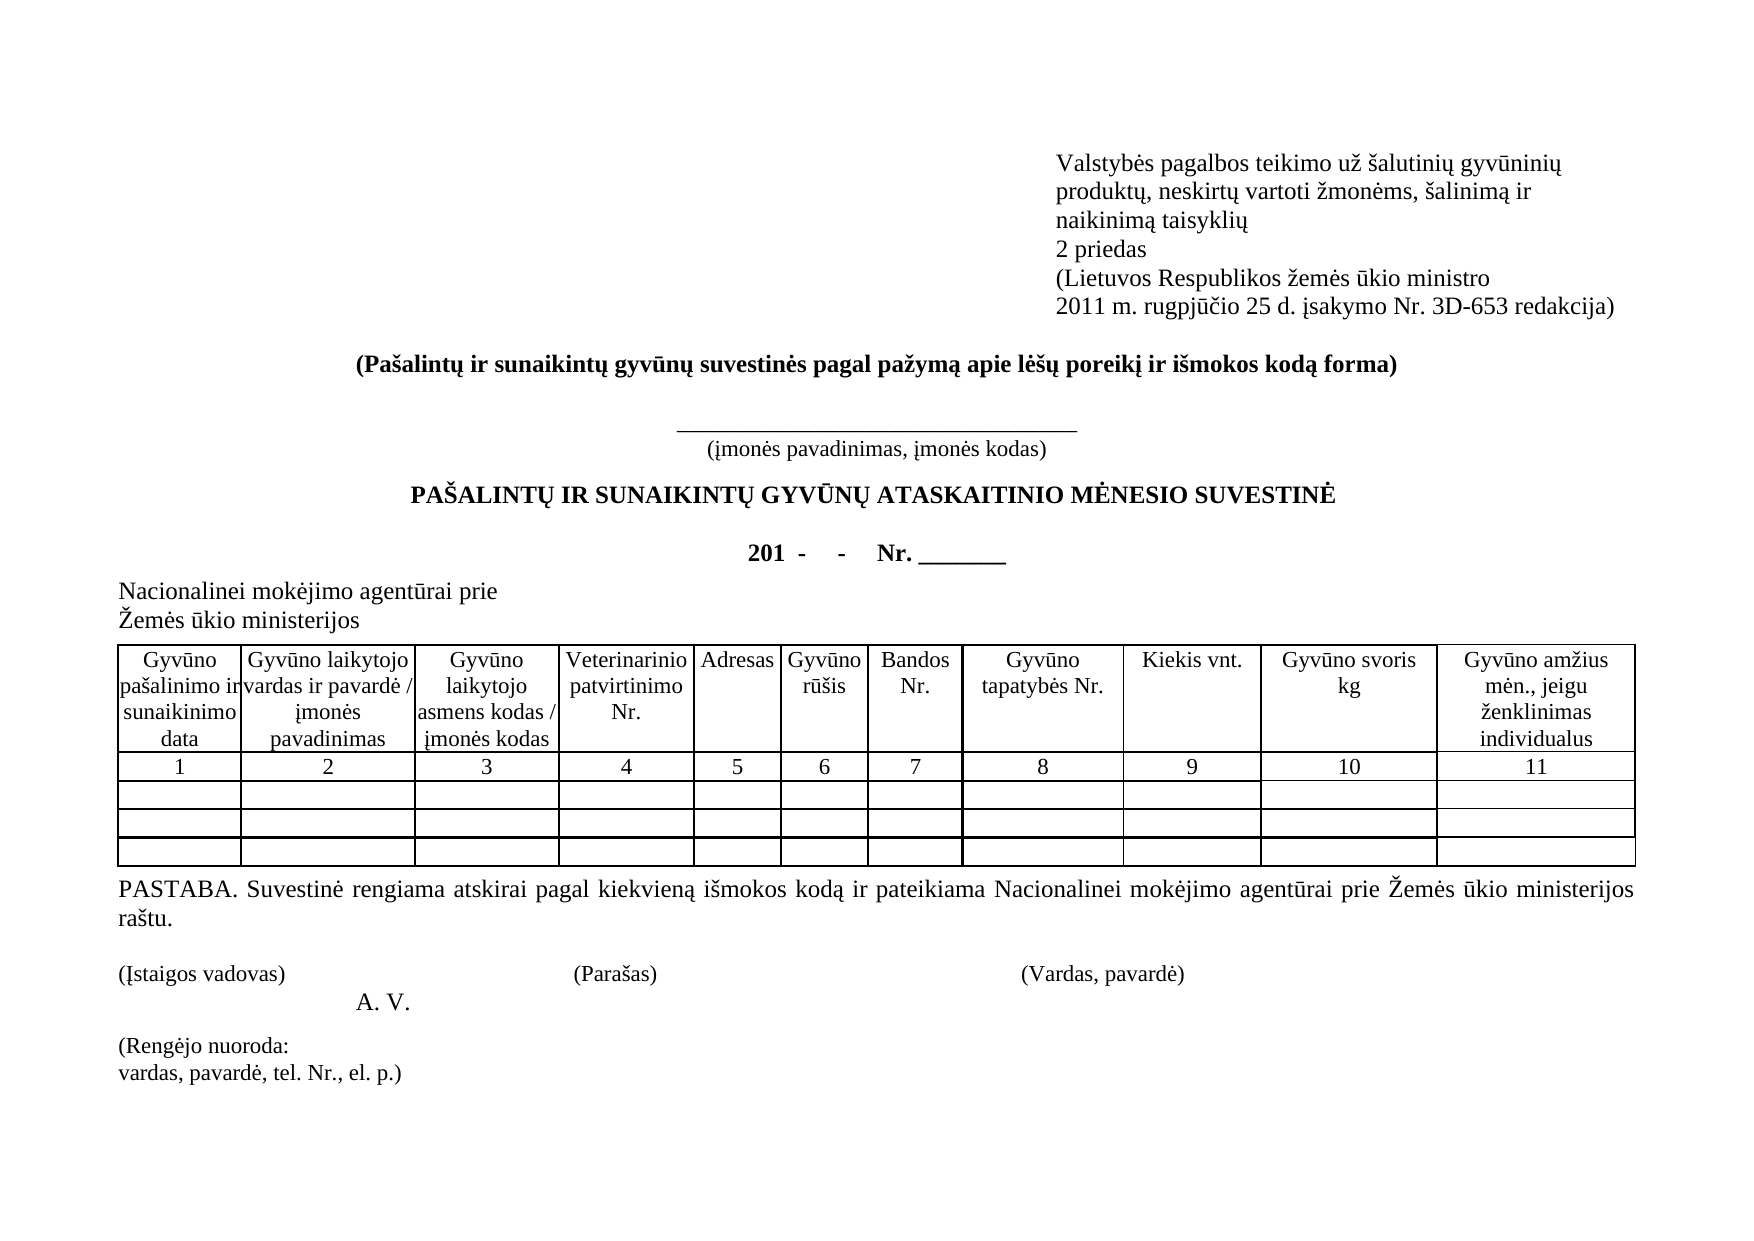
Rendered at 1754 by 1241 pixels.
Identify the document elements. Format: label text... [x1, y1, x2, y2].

table_header Adresas [695, 646, 780, 751]
text vardas, pavardė, tel. Nr., el. p.) [118, 1059, 1635, 1085]
table_cell [1438, 781, 1634, 808]
table_cell [782, 839, 867, 865]
text 201 - - Nr. _______ [118, 538, 1635, 567]
text (Rengėjo nuoroda: [118, 1032, 1635, 1059]
table_cell [416, 782, 558, 808]
table_cell [964, 839, 1123, 865]
table_header Gyvūno rūšis [782, 646, 867, 751]
table_cell [242, 839, 414, 865]
table_cell 4 [560, 753, 693, 779]
table_cell [1124, 839, 1260, 865]
table_cell [242, 810, 414, 836]
text (Įstaigos vadovas) (Parašas) (Vardas, pavardė) [118, 960, 1635, 987]
table_header Gyvūno pašalinimo ir sunaikinimo data [119, 646, 240, 751]
table_cell 7 [869, 753, 961, 779]
table_cell [782, 810, 867, 836]
table_cell 3 [416, 753, 558, 779]
table_header Bandos Nr. [869, 646, 961, 751]
table_cell 6 [782, 753, 867, 779]
table_cell 10 [1262, 753, 1436, 779]
table_cell [695, 782, 780, 808]
table_header Gyvūno laikytojo asmens kodas / įmonės kodas [416, 646, 558, 751]
table_cell [416, 810, 558, 836]
table_cell [1262, 781, 1436, 808]
table_cell [560, 782, 693, 808]
table_cell [119, 782, 240, 808]
text Valstybės pagalbos teikimo už šalutinių gyvūninių [1056, 148, 1635, 176]
text produktų, neskirtų vartoti žmonėms, šalinimą ir [1056, 176, 1635, 205]
table_cell [1438, 838, 1635, 865]
text 2 priedas [1056, 234, 1635, 263]
table_cell [242, 782, 414, 808]
table_cell [964, 810, 1123, 836]
text PAŠALINTŲ IR SUNAIKINTŲ GYVŪNŲ ATASKAITINIO MĖNESIO SUVESTINĖ [118, 481, 1635, 509]
table_cell 11 [1438, 752, 1634, 779]
text Nacionalinei mokėjimo agentūrai prie [118, 576, 1635, 605]
text (Pašalintų ir sunaikintų gyvūnų suvestinės pagal pažymą apie lėšų poreikį ir išmokos kodą forma) [118, 349, 1635, 378]
table_header Gyvūno laikytojo vardas ir pavardė / įmonės pavadinimas [242, 646, 414, 751]
table_header Gyvūno svoris kg [1262, 646, 1436, 751]
table_cell [1124, 782, 1260, 808]
table_cell [1262, 810, 1436, 836]
text 2011 m. rugpjūčio 25 d. įsakymo Nr. 3D-653 redakcija) [1056, 291, 1635, 320]
text PASTABA. Suvestinė rengiama atskirai pagal kiekvieną išmokos kodą ir pateikiama Nacionalinei mokėjimo agentūrai prie Žemės ūkio ministerijos raštu. [118, 874, 1635, 932]
table_cell [560, 810, 693, 836]
table_cell [1124, 810, 1260, 836]
table_header Veterinarinio patvirtinimo Nr. [560, 646, 693, 751]
table_header Kiekis vnt. [1124, 646, 1260, 751]
text naikinimą taisyklių [1056, 205, 1635, 234]
table_cell [695, 839, 780, 865]
table_cell 5 [695, 753, 780, 779]
text ________________________________ [118, 406, 1635, 435]
table_cell [869, 810, 961, 836]
table_cell [416, 839, 558, 865]
text (įmonės pavadinimas, įmonės kodas) [118, 435, 1635, 461]
table_cell [1438, 809, 1634, 836]
table_cell [560, 839, 693, 865]
table_cell [1262, 839, 1436, 865]
table_cell [869, 839, 961, 865]
table_cell [695, 810, 780, 836]
text A. V. [356, 987, 1635, 1016]
text (Lietuvos Respublikos žemės ūkio ministro [1056, 263, 1635, 291]
table_cell [119, 839, 240, 865]
table_cell [869, 782, 961, 808]
table_cell 2 [242, 753, 414, 779]
table_cell 8 [964, 753, 1123, 779]
table_header Gyvūno tapatybės Nr. [964, 646, 1123, 751]
table_cell 9 [1124, 753, 1260, 779]
table_cell 1 [119, 753, 240, 779]
table_header Gyvūno amžius mėn., jeigu ženklinimas individualus [1438, 645, 1634, 751]
table_cell [119, 810, 240, 836]
table_cell [964, 782, 1123, 808]
table_cell [782, 782, 867, 808]
text Žemės ūkio ministerijos [118, 605, 1635, 634]
